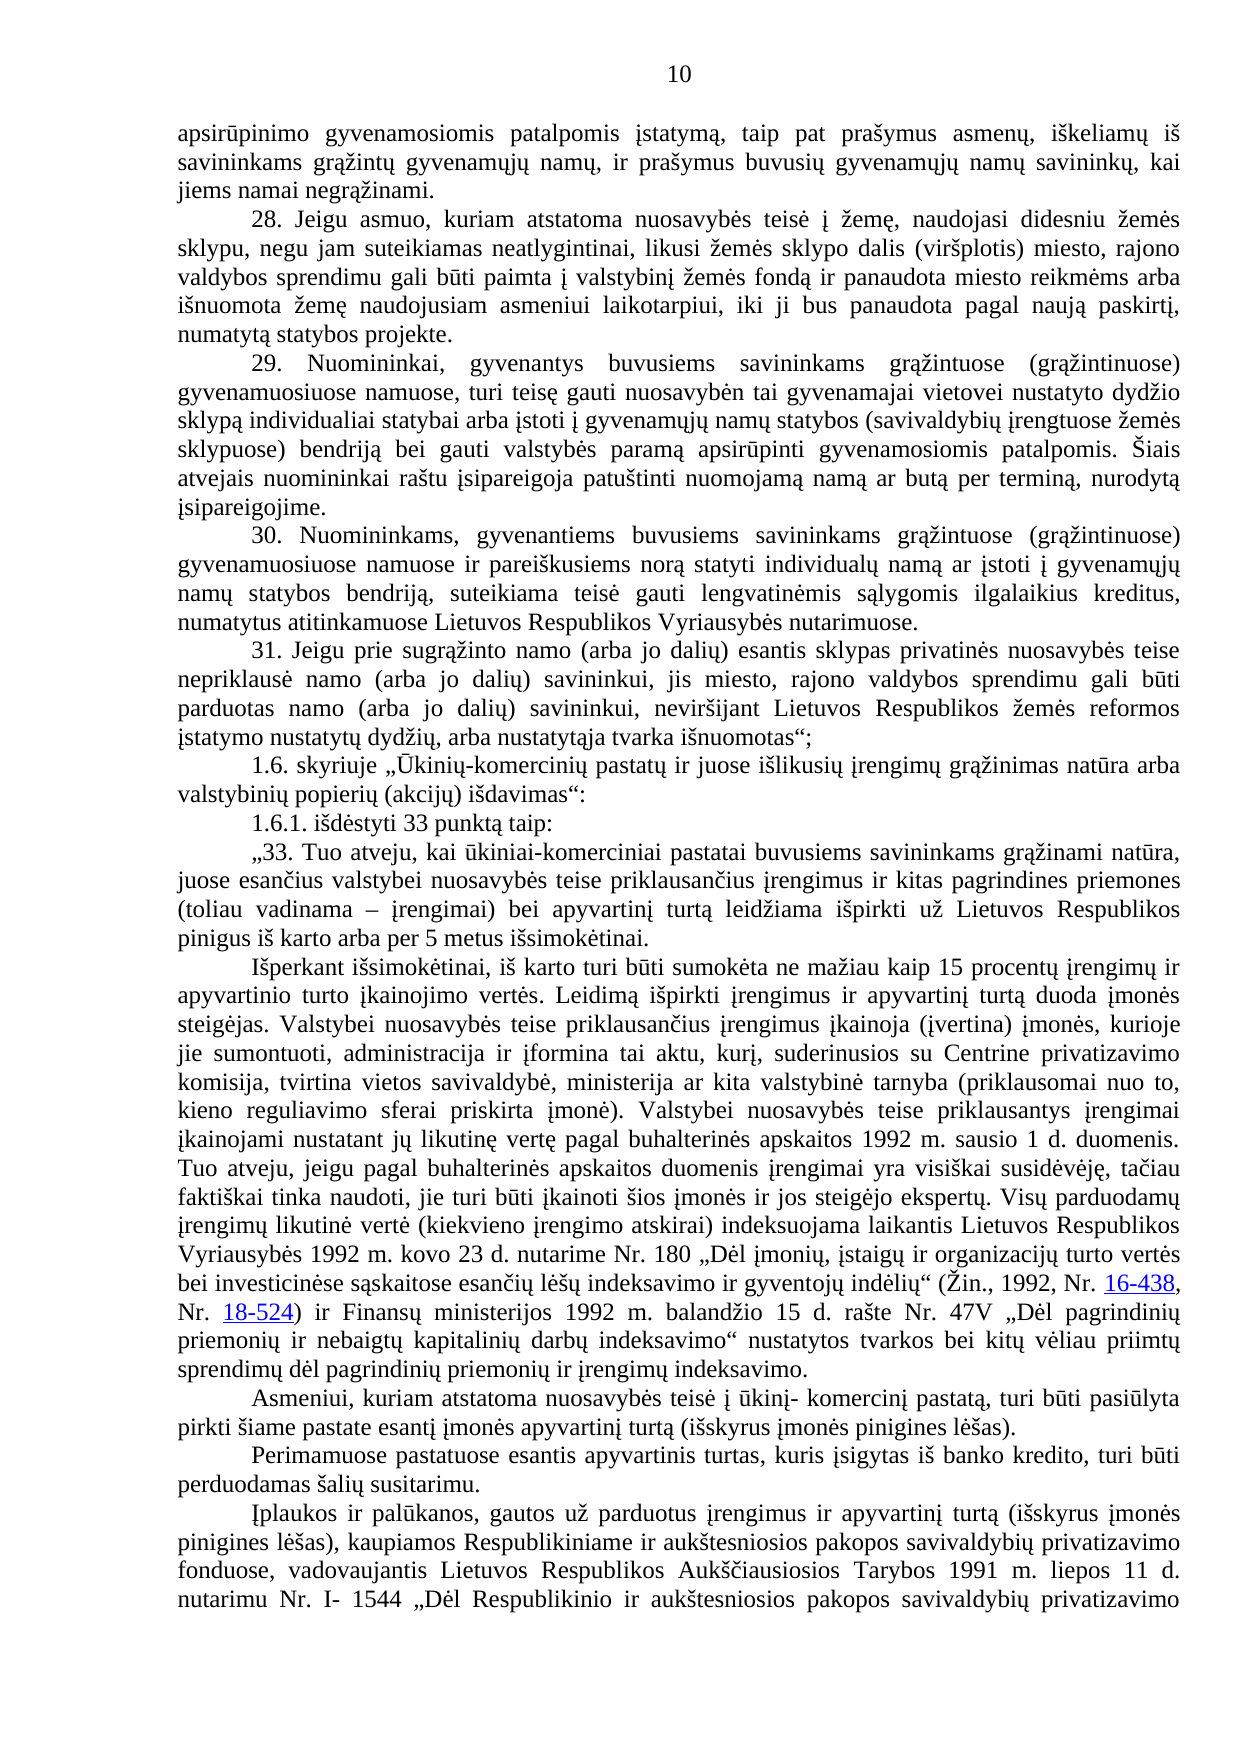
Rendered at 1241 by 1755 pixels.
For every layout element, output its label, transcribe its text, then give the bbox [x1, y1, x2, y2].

text 1.6. skyriuje „Ūkinių-komercinių pastatų ir juose išlikusių įrengimų grąžinimas natūra arba valstybinių popierių (akcijų) išdavimas“: [177, 751, 1181, 808]
text „33. Tuo atveju, kai ūkiniai-komerciniai pastatai buvusiems savininkams grąžinami natūra, juose esančius valstybei nuosavybės teise priklausančius įrengimus ir kitas pagrindines priemones (toliau vadinama – įrengimai) bei apyvartinį turtą leidžiama išpirkti už Lietuvos Respublikos pinigus iš karto arba per 5 metus išsimokėtinai. [177, 837, 1181, 952]
text 29. Nuomininkai, gyvenantys buvusiems savininkams grąžintuose (grąžintinuose) gyvenamuosiuose namuose, turi teisę gauti nuosavybėn tai gyvenamajai vietovei nustatyto dydžio sklypą individualiai statybai arba įstoti į gyvenamųjų namų statybos (savivaldybių įrengtuose žemės sklypuose) bendriją bei gauti valstybės paramą apsirūpinti gyvenamosiomis patalpomis. Šiais atvejais nuomininkai raštu įsipareigoja patuštinti nuomojamą namą ar butą per terminą, nurodytą įsipareigojime. [177, 348, 1181, 521]
text 1.6.1. išdėstyti 33 punktą taip: [177, 808, 1181, 837]
text 28. Jeigu asmuo, kuriam atstatoma nuosavybės teisė į žemę, naudojasi didesniu žemės sklypu, negu jam suteikiamas neatlygintinai, likusi žemės sklypo dalis (viršplotis) miesto, rajono valdybos sprendimu gali būti paimta į valstybinį žemės fondą ir panaudota miesto reikmėms arba išnuomota žemę naudojusiam asmeniui laikotarpiui, iki ji bus panaudota pagal naują paskirtį, numatytą statybos projekte. [177, 204, 1181, 348]
text 30. Nuomininkams, gyvenantiems buvusiems savininkams grąžintuose (grąžintinuose) gyvenamuosiuose namuose ir pareiškusiems norą statyti individualų namą ar įstoti į gyvenamųjų namų statybos bendriją, suteikiama teisė gauti lengvatinėmis sąlygomis ilgalaikius kreditus, numatytus atitinkamuose Lietuvos Respublikos Vyriausybės nutarimuose. [177, 521, 1181, 636]
text Išperkant išsimokėtinai, iš karto turi būti sumokėta ne mažiau kaip 15 procentų įrengimų ir apyvartinio turto įkainojimo vertės. Leidimą išpirkti įrengimus ir apyvartinį turtą duoda įmonės steigėjas. Valstybei nuosavybės teise priklausančius įrengimus įkainoja (įvertina) įmonės, kurioje jie sumontuoti, administracija ir įformina tai aktu, kurį, suderinusios su Centrine privatizavimo komisija, tvirtina vietos savivaldybė, ministerija ar kita valstybinė tarnyba (priklausomai nuo to, kieno reguliavimo sferai priskirta įmonė). Valstybei nuosavybės teise priklausantys įrengimai įkainojami nustatant jų likutinę vertę pagal buhalterinės apskaitos 1992 m. sausio 1 d. duomenis. Tuo atveju, jeigu pagal buhalterinės apskaitos duomenis įrengimai yra visiškai susidėvėję, tačiau faktiškai tinka naudoti, jie turi būti įkainoti šios įmonės ir jos steigėjo ekspertų. Visų parduodamų įrengimų likutinė vertė (kiekvieno įrengimo atskirai) indeksuojama laikantis Lietuvos Respublikos Vyriausybės 1992 m. kovo 23 d. nutarime Nr. 180 „Dėl įmonių, įstaigų ir organizacijų turto vertės bei investicinėse sąskaitose esančių lėšų indeksavimo ir gyventojų indėlių“ (Žin., 1992, Nr. 16-438, Nr. 18-524) ir Finansų ministerijos 1992 m. balandžio 15 d. rašte Nr. 47V „Dėl pagrindinių priemonių ir nebaigtų kapitalinių darbų indeksavimo“ nustatytos tvarkos bei kitų vėliau priimtų sprendimų dėl pagrindinių priemonių ir įrengimų indeksavimo. [177, 952, 1181, 1383]
text apsirūpinimo gyvenamosiomis patalpomis įstatymą, taip pat prašymus asmenų, iškeliamų iš savininkams grąžintų gyvenamųjų namų, ir prašymus buvusių gyvenamųjų namų savininkų, kai jiems namai negrąžinami. [177, 118, 1181, 204]
text Asmeniui, kuriam atstatoma nuosavybės teisė į ūkinį- komercinį pastatą, turi būti pasiūlyta pirkti šiame pastate esantį įmonės apyvartinį turtą (išskyrus įmonės pinigines lėšas). [177, 1383, 1181, 1441]
text Perimamuose pastatuose esantis apyvartinis turtas, kuris įsigytas iš banko kredito, turi būti perduodamas šalių susitarimu. [177, 1441, 1181, 1498]
text 31. Jeigu prie sugrąžinto namo (arba jo dalių) esantis sklypas privatinės nuosavybės teise nepriklausė namo (arba jo dalių) savininkui, jis miesto, rajono valdybos sprendimu gali būti parduotas namo (arba jo dalių) savininkui, neviršijant Lietuvos Respublikos žemės reformos įstatymo nustatytų dydžių, arba nustatytąja tvarka išnuomotas“; [177, 636, 1181, 751]
text Įplaukos ir palūkanos, gautos už parduotus įrengimus ir apyvartinį turtą (išskyrus įmonės pinigines lėšas), kaupiamos Respublikiniame ir aukštesniosios pakopos savivaldybių privatizavimo fonduose, vadovaujantis Lietuvos Respublikos Aukščiausiosios Tarybos 1991 m. liepos 11 d. nutarimu Nr. I- 1544 „Dėl Respublikinio ir aukštesniosios pakopos savivaldybių privatizavimo [177, 1498, 1181, 1613]
